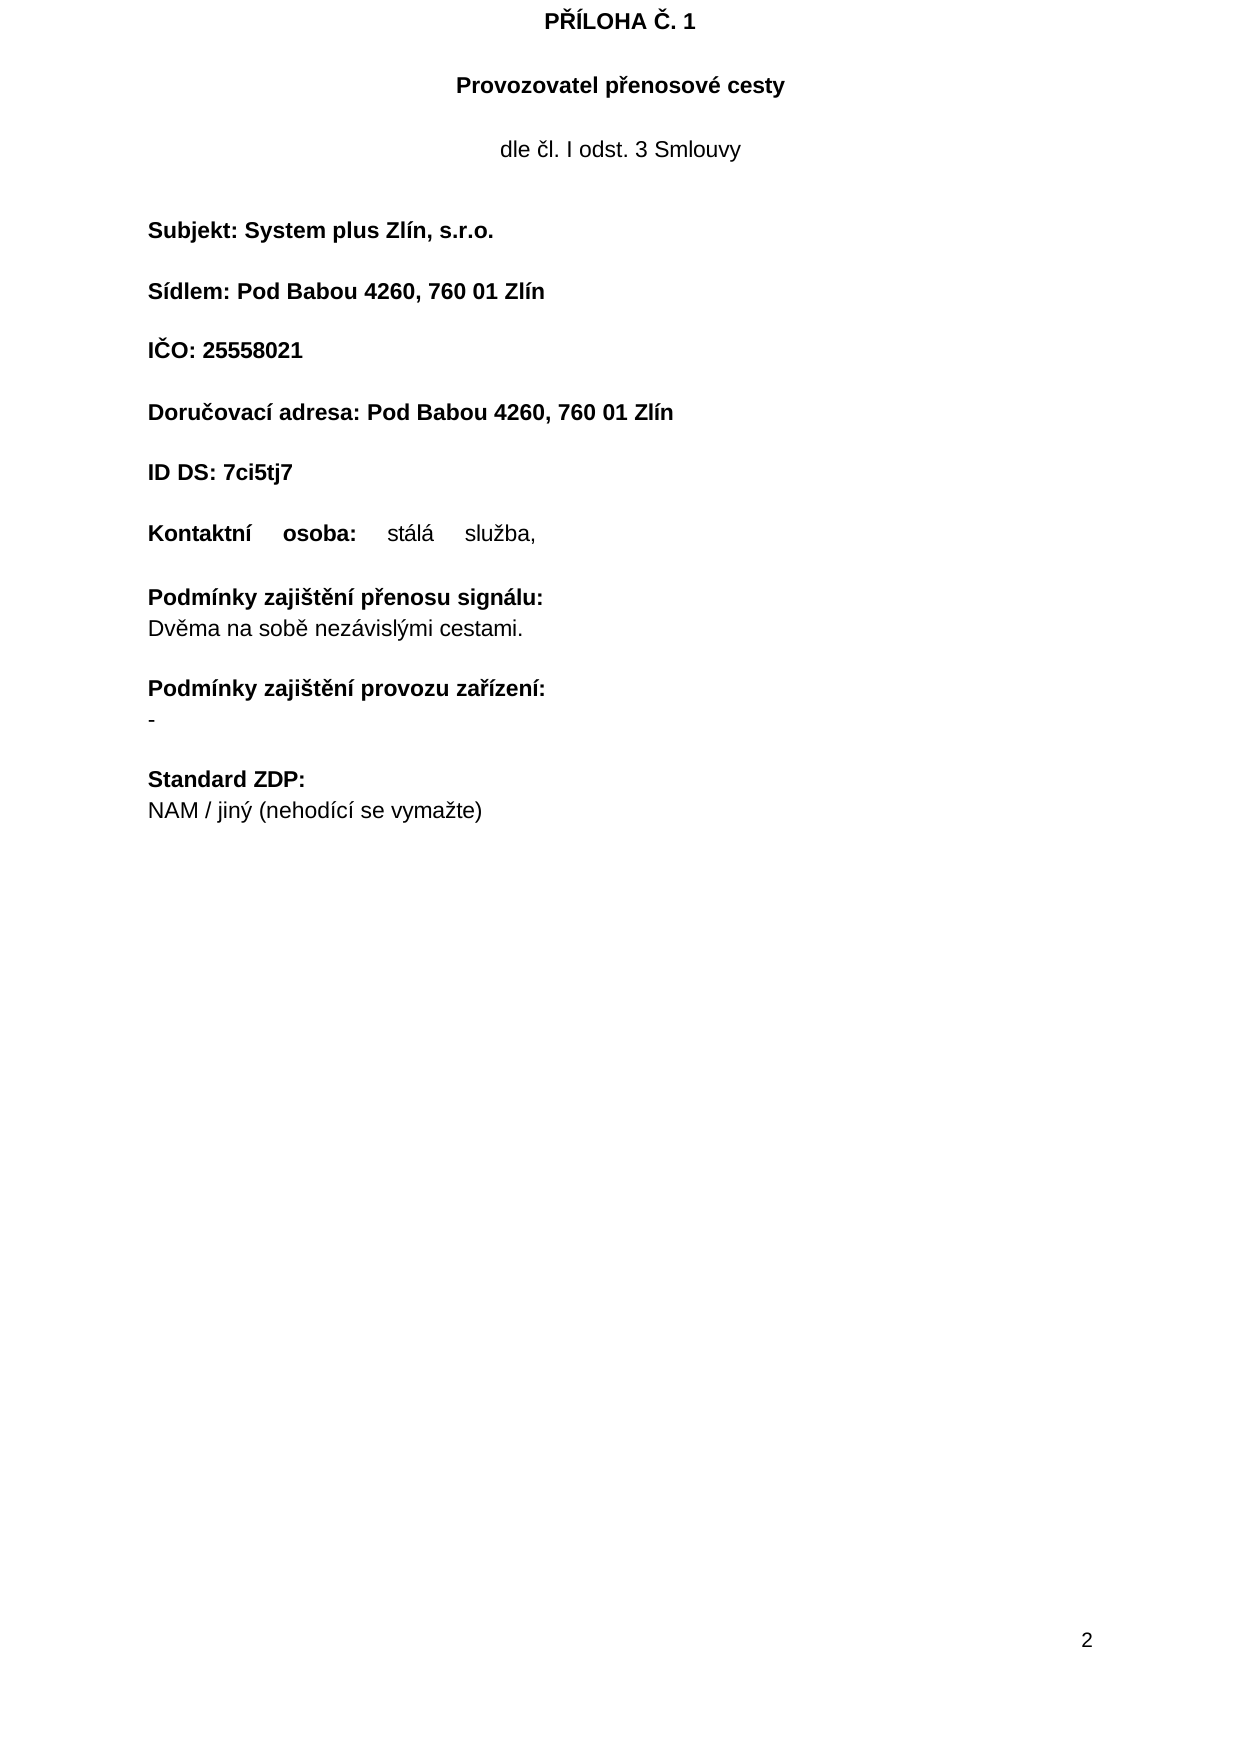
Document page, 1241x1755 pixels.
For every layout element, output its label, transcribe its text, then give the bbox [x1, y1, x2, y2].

subtitle Podmínky zajištění přenosu signálu: [148, 584, 1108, 611]
text Subjekt: System plus Zlín, s.r.o. Sídlem: Pod Babou 4260, 760 01 Zlín [148, 217, 575, 304]
text Kontaktní osoba: stálá služba, [148, 520, 855, 546]
subtitle PŘÍLOHA Č. 1 [151, 8, 1090, 34]
text Dvěma na sobě nezávislými cestami. [148, 615, 1108, 641]
subtitle Standard ZDP: [148, 766, 1108, 793]
text dle čl. I odst. 3 Smlouvy [151, 136, 1090, 162]
subtitle Provozovatel přenosové cesty [151, 72, 1090, 98]
subtitle Doručovací adresa: Pod Babou 4260, 760 01 Zlín [148, 398, 1108, 425]
text - [148, 706, 1108, 732]
text ID DS: 7ci5tj7 [148, 459, 1108, 486]
subtitle IČO: 25558021 [148, 338, 1108, 364]
text NAM / jiný (nehodící se vymažte) [148, 797, 1108, 823]
subtitle Podmínky zajištění provozu zařízení: [148, 675, 1108, 702]
